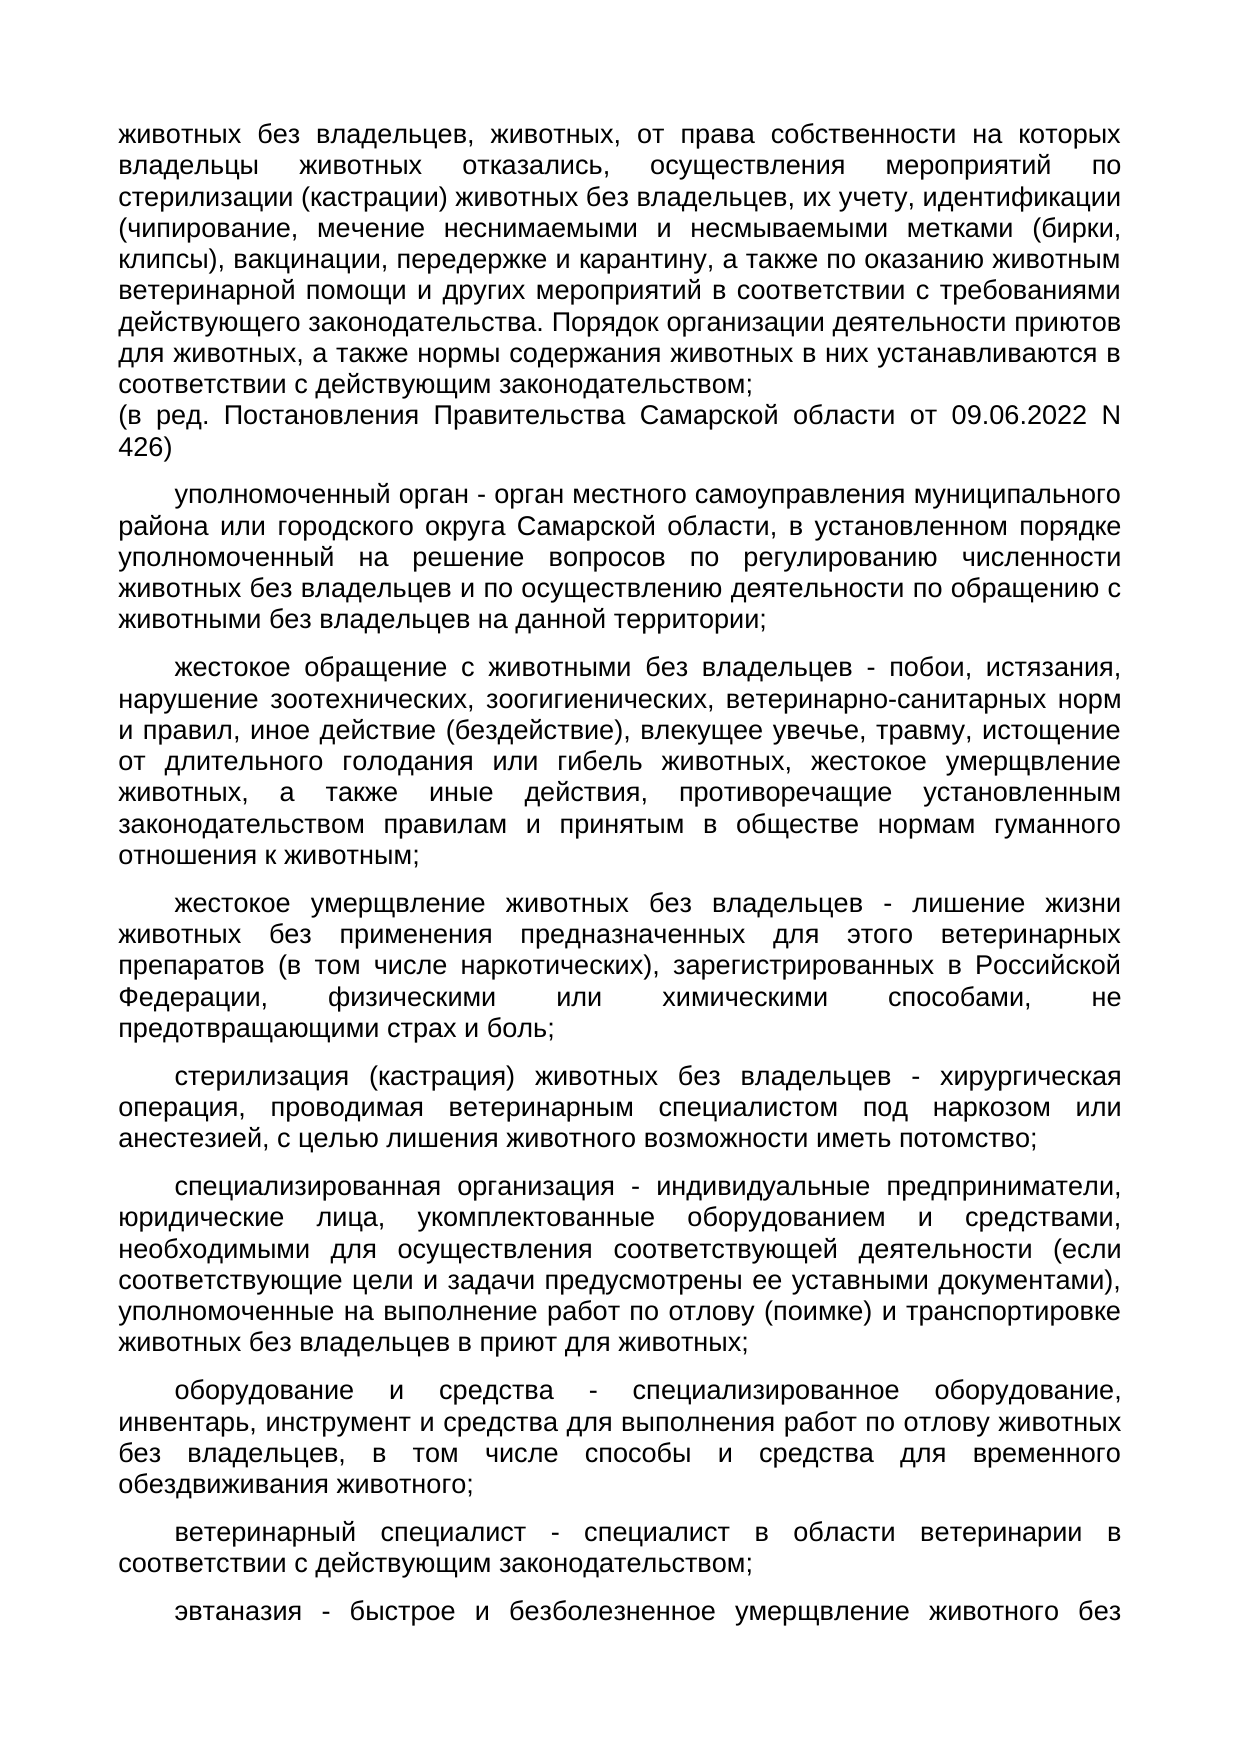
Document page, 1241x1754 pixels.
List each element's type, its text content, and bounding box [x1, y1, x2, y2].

text специализированная организация - индивидуальные предприниматели, юридические лица, укомплектованные оборудованием и средствами, необходимыми для осуществления соответствующей деятельности (если соответствующие цели и задачи предусмотрены ее уставными документами), уполномоченные на выполнение работ по отлову (поимке) и транспортировке животных без владельцев в приют для животных; [118, 1170, 1122, 1358]
text животных без владельцев, животных, от права собственности на которых владельцы животных отказались, осуществления мероприятий по стерилизации (кастрации) животных без владельцев, их учету, идентификации (чипирование, мечение неснимаемыми и несмываемыми метками (бирки, клипсы), вакцинации, передержке и карантину, а также по оказанию животным ветеринарной помощи и других мероприятий в соответствии с требованиями действующего законодательства. Порядок организации деятельности приютов для животных, а также нормы содержания животных в них устанавливаются в соответствии с действующим законодательством; [118, 118, 1122, 399]
text уполномоченный орган - орган местного самоуправления муниципального района или городского округа Самарской области, в установленном порядке уполномоченный на решение вопросов по регулированию численности животных без владельцев и по осуществлению деятельности по обращению с животными без владельцев на данной территории; [118, 478, 1122, 635]
text (в ред. Постановления Правительства Самарской области от 09.06.2022 N 426) [118, 399, 1122, 462]
text жестокое обращение с животными без владельцев - побои, истязания, нарушение зоотехнических, зоогигиенических, ветеринарно-санитарных норм и правил, иное действие (бездействие), влекущее увечье, травму, истощение от длительного голодания или гибель животных, жестокое умерщвление животных, а также иные действия, противоречащие установленным законодательством правилам и принятым в обществе нормам гуманного отношения к животным; [118, 651, 1122, 870]
text оборудование и средства - специализированное оборудование, инвентарь, инструмент и средства для выполнения работ по отлову животных без владельцев, в том числе способы и средства для временного обездвиживания животного; [118, 1374, 1122, 1499]
text жестокое умерщвление животных без владельцев - лишение жизни животных без применения предназначенных для этого ветеринарных препаратов (в том числе наркотических), зарегистрированных в Российской Федерации, физическими или химическими способами, не предотвращающими страх и боль; [118, 887, 1122, 1043]
text стерилизация (кастрация) животных без владельцев - хирургическая операция, проводимая ветеринарным специалистом под наркозом или анестезией, с целью лишения животного возможности иметь потомство; [118, 1060, 1122, 1153]
text ветеринарный специалист - специалист в области ветеринарии в соответствии с действующим законодательством; [118, 1516, 1122, 1578]
text эвтаназия - быстрое и безболезненное умерщвление животного без [118, 1595, 1122, 1626]
